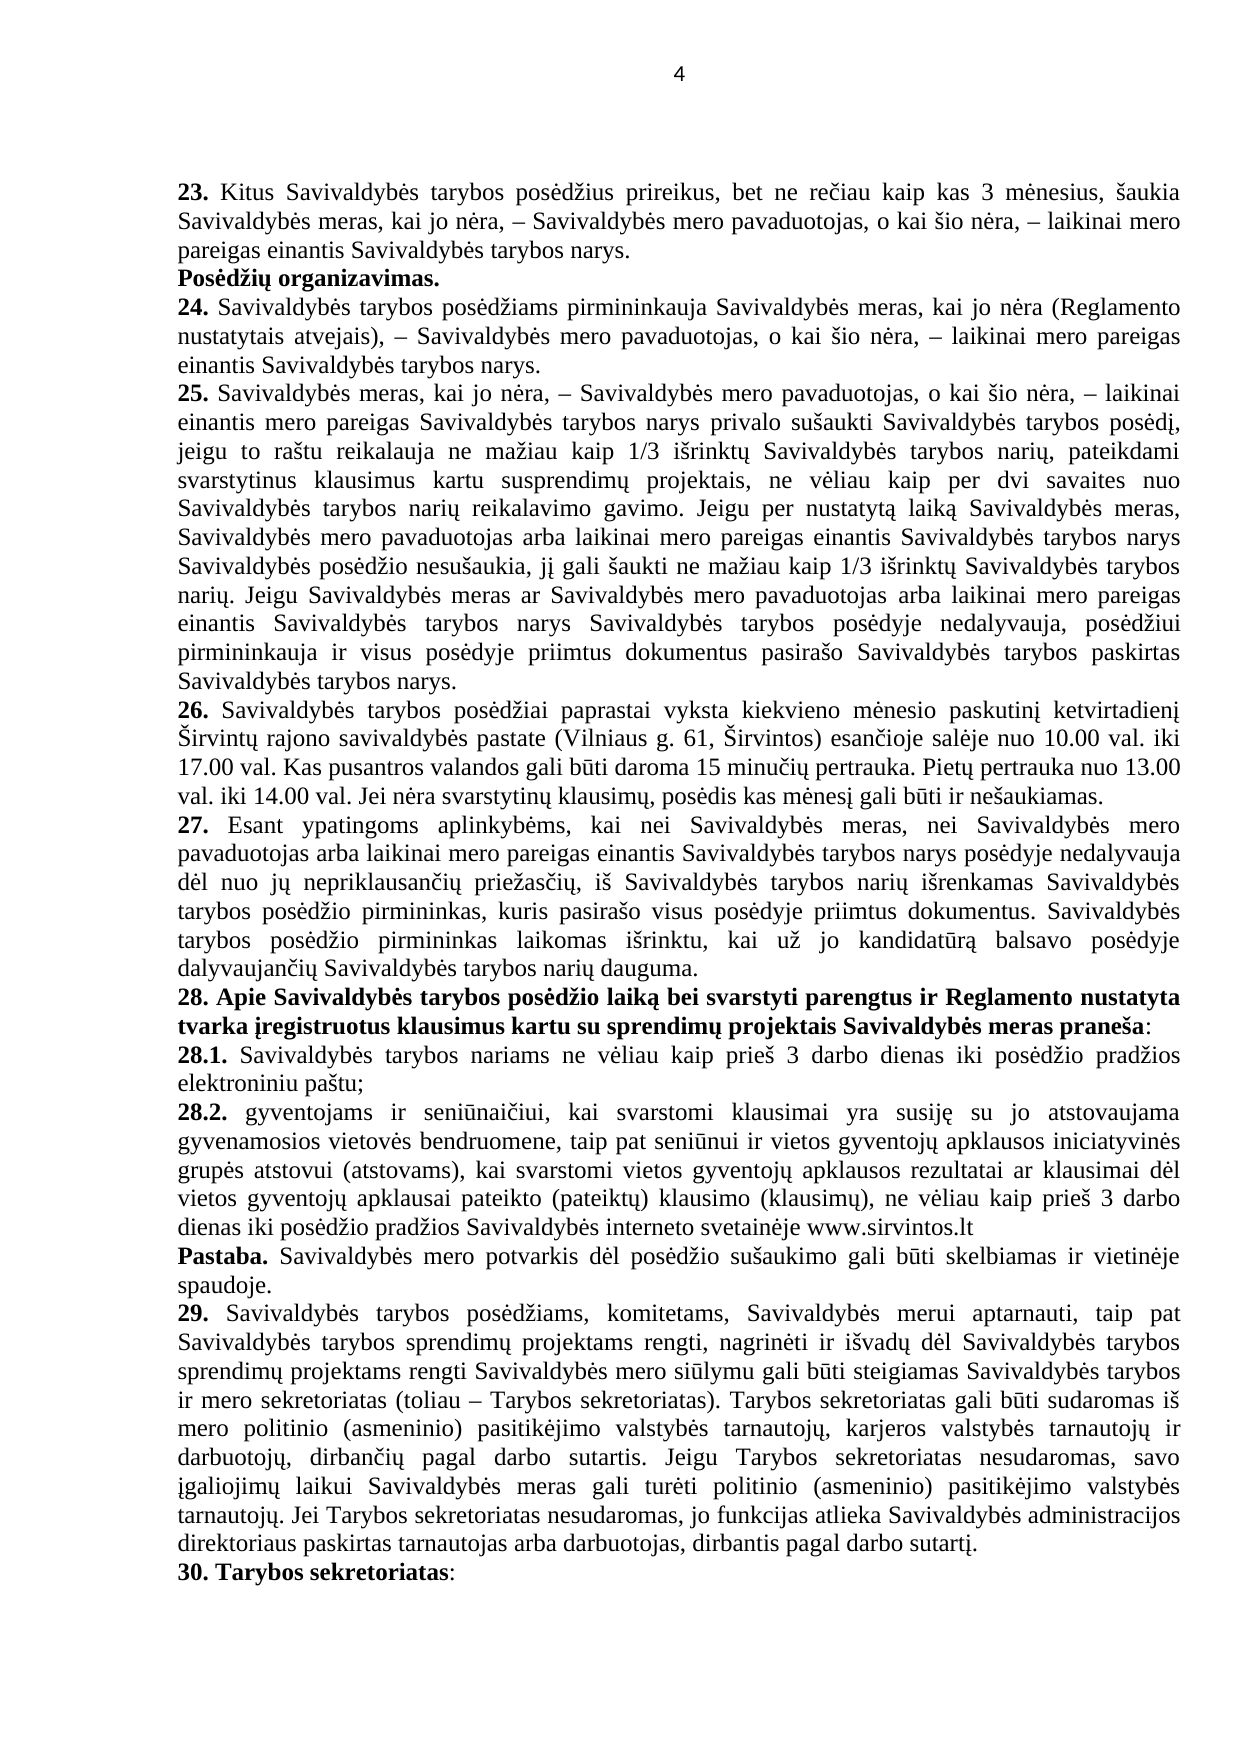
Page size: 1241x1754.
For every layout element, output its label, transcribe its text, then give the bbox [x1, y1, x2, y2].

text 30. Tarybos sekretoriatas: [177, 1557, 1181, 1586]
text 27. Esant ypatingoms aplinkybėms, kai nei Savivaldybės meras, nei Savivaldybės mero pavaduotojas arba laikinai mero pareigas einantis Savivaldybės tarybos narys posėdyje nedalyvauja dėl nuo jų nepriklausančių priežasčių, iš Savivaldybės tarybos narių išrenkamas Savivaldybės tarybos posėdžio pirmininkas, kuris pasirašo visus posėdyje priimtus dokumentus. Savivaldybės tarybos posėdžio pirmininkas laikomas išrinktu, kai už jo kandidatūrą balsavo posėdyje dalyvaujančių Savivaldybės tarybos narių dauguma. [177, 810, 1181, 982]
text 25. Savivaldybės meras, kai jo nėra, – Savivaldybės mero pavaduotojas, o kai šio nėra, – laikinai einantis mero pareigas Savivaldybės tarybos narys privalo sušaukti Savivaldybės tarybos posėdį, jeigu to raštu reikalauja ne mažiau kaip 1/3 išrinktų Savivaldybės tarybos narių, pateikdami svarstytinus klausimus kartu susprendimų projektais, ne vėliau kaip per dvi savaites nuo Savivaldybės tarybos narių reikalavimo gavimo. Jeigu per nustatytą laiką Savivaldybės meras, Savivaldybės mero pavaduotojas arba laikinai mero pareigas einantis Savivaldybės tarybos narys Savivaldybės posėdžio nesušaukia, jį gali šaukti ne mažiau kaip 1/3 išrinktų Savivaldybės tarybos narių. Jeigu Savivaldybės meras ar Savivaldybės mero pavaduotojas arba laikinai mero pareigas einantis Savivaldybės tarybos narys Savivaldybės tarybos posėdyje nedalyvauja, posėdžiui pirmininkauja ir visus posėdyje priimtus dokumentus pasirašo Savivaldybės tarybos paskirtas Savivaldybės tarybos narys. [177, 378, 1181, 695]
text Pastaba. Savivaldybės mero potvarkis dėl posėdžio sušaukimo gali būti skelbiamas ir vietinėje spaudoje. [177, 1241, 1181, 1298]
text 28.2. gyventojams ir seniūnaičiui, kai svarstomi klausimai yra susiję su jo atstovaujama gyvenamosios vietovės bendruomene, taip pat seniūnui ir vietos gyventojų apklausos iniciatyvinės grupės atstovui (atstovams), kai svarstomi vietos gyventojų apklausos rezultatai ar klausimai dėl vietos gyventojų apklausai pateikto (pateiktų) klausimo (klausimų), ne vėliau kaip prieš 3 darbo dienas iki posėdžio pradžios Savivaldybės interneto svetainėje www.sirvintos.lt [177, 1097, 1181, 1241]
text 24. Savivaldybės tarybos posėdžiams pirmininkauja Savivaldybės meras, kai jo nėra (Reglamento nustatytais atvejais), – Savivaldybės mero pavaduotojas, o kai šio nėra, – laikinai mero pareigas einantis Savivaldybės tarybos narys. [177, 292, 1181, 378]
text 23. Kitus Savivaldybės tarybos posėdžius prireikus, bet ne rečiau kaip kas 3 mėnesius, šaukia Savivaldybės meras, kai jo nėra, – Savivaldybės mero pavaduotojas, o kai šio nėra, – laikinai mero pareigas einantis Savivaldybės tarybos narys. [177, 177, 1181, 263]
text 28. Apie Savivaldybės tarybos posėdžio laiką bei svarstyti parengtus ir Reglamento nustatyta tvarka įregistruotus klausimus kartu su sprendimų projektais Savivaldybės meras praneša: [177, 982, 1181, 1040]
text Posėdžių organizavimas. [177, 263, 1181, 292]
text 26. Savivaldybės tarybos posėdžiai paprastai vyksta kiekvieno mėnesio paskutinį ketvirtadienį Širvintų rajono savivaldybės pastate (Vilniaus g. 61, Širvintos) esančioje salėje nuo 10.00 val. iki 17.00 val. Kas pusantros valandos gali būti daroma 15 minučių pertrauka. Pietų pertrauka nuo 13.00 val. iki 14.00 val. Jei nėra svarstytinų klausimų, posėdis kas mėnesį gali būti ir nešaukiamas. [177, 695, 1181, 810]
text 29. Savivaldybės tarybos posėdžiams, komitetams, Savivaldybės merui aptarnauti, taip pat Savivaldybės tarybos sprendimų projektams rengti, nagrinėti ir išvadų dėl Savivaldybės tarybos sprendimų projektams rengti Savivaldybės mero siūlymu gali būti steigiamas Savivaldybės tarybos ir mero sekretoriatas (toliau – Tarybos sekretoriatas). Tarybos sekretoriatas gali būti sudaromas iš mero politinio (asmeninio) pasitikėjimo valstybės tarnautojų, karjeros valstybės tarnautojų ir darbuotojų, dirbančių pagal darbo sutartis. Jeigu Tarybos sekretoriatas nesudaromas, savo įgaliojimų laikui Savivaldybės meras gali turėti politinio (asmeninio) pasitikėjimo valstybės tarnautojų. Jei Tarybos sekretoriatas nesudaromas, jo funkcijas atlieka Savivaldybės administracijos direktoriaus paskirtas tarnautojas arba darbuotojas, dirbantis pagal darbo sutartį. [177, 1298, 1181, 1557]
text 28.1. Savivaldybės tarybos nariams ne vėliau kaip prieš 3 darbo dienas iki posėdžio pradžios elektroniniu paštu; [177, 1040, 1181, 1097]
